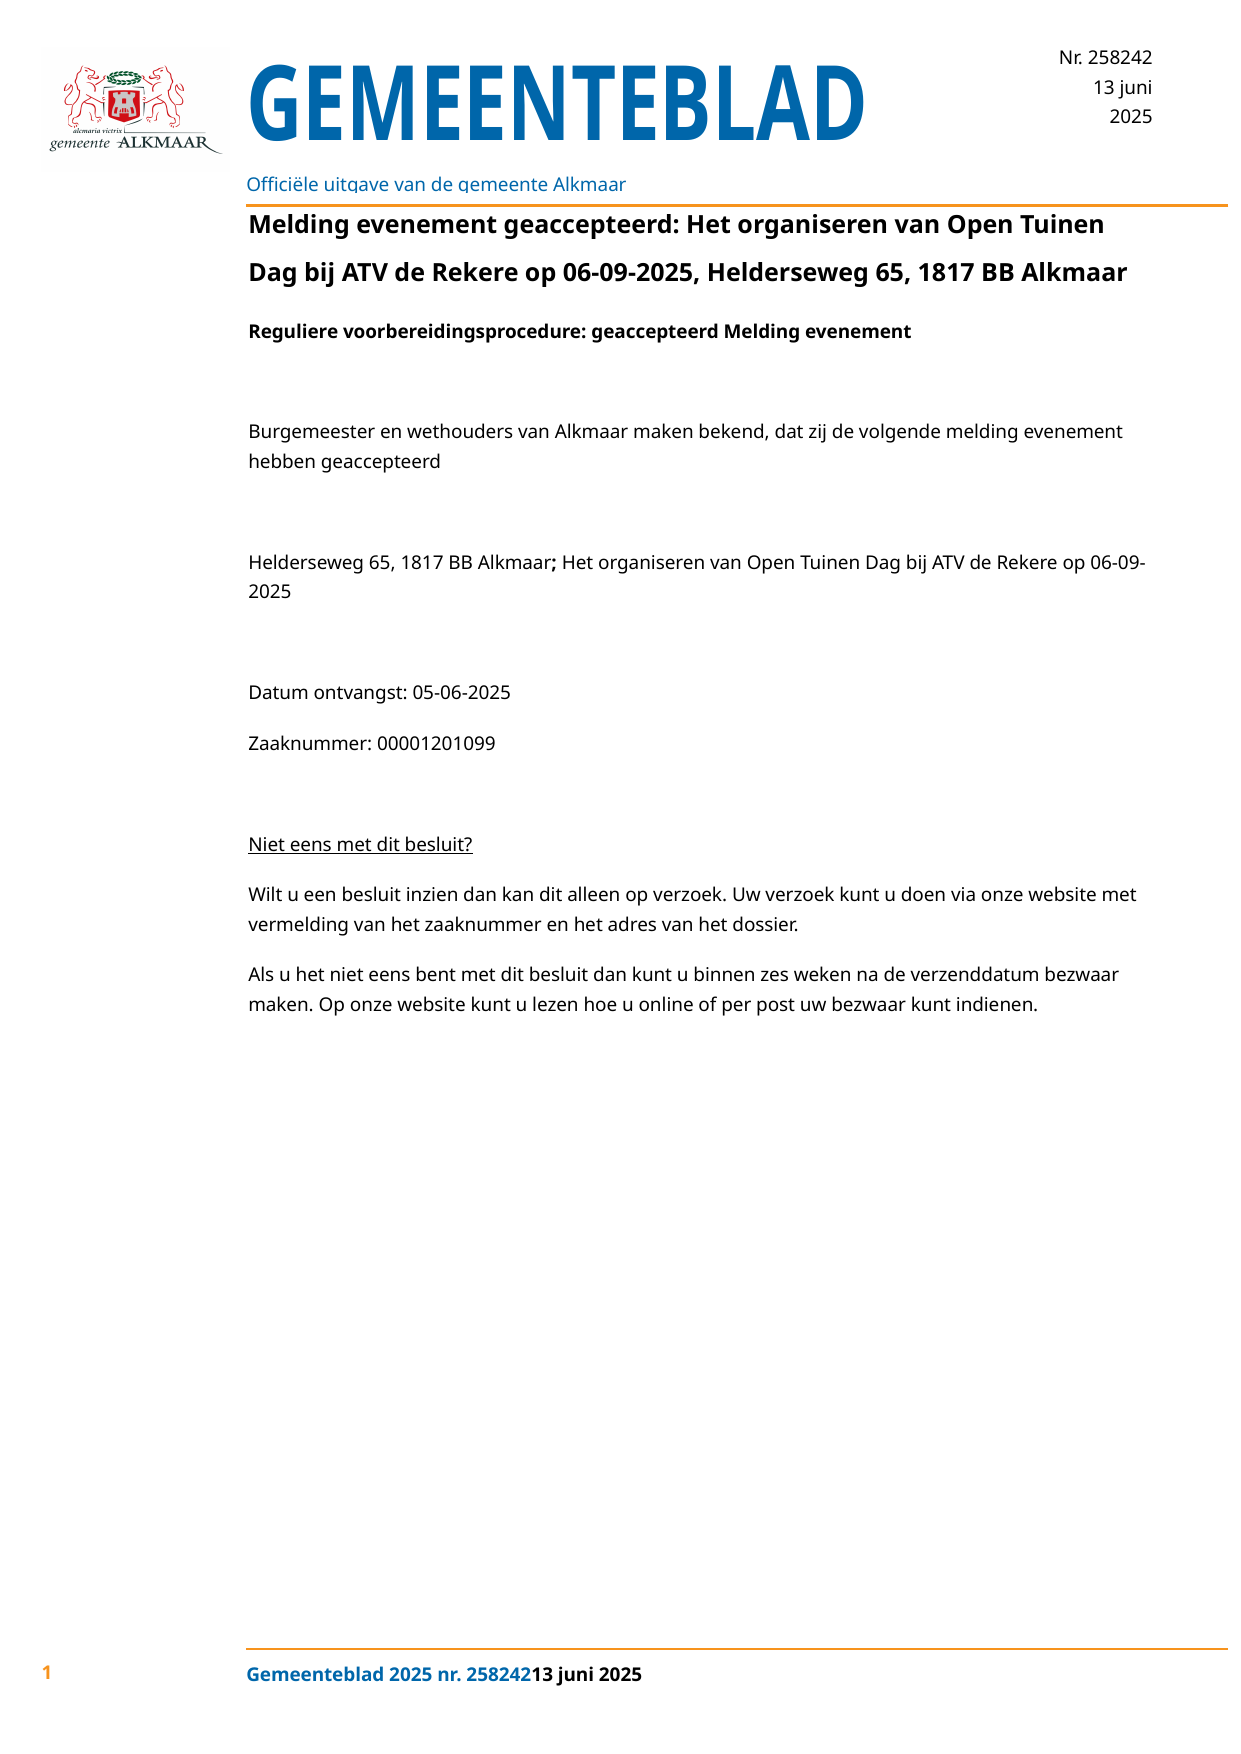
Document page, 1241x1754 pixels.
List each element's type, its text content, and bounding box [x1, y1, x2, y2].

text Helderseweg 65, 1817 BB Alkmaar; Het organiseren van Open Tuinen Dag bij ATV de Rekere op 06-09-2025 [248, 549, 1152, 604]
text Reguliere voorbereidingsprocedure: geaccepteerd Melding evenement [248, 318, 1152, 344]
text Wilt u een besluit inzien dan kan dit alleen op verzoek. Uw verzoek kunt u doen via onze website met vermelding van het zaaknummer en het adres van het dossier. [248, 881, 1152, 937]
text Burgemeester en wethouders van Alkmaar maken bekend, dat zij de volgende melding evenement hebben geaccepteerd [248, 419, 1152, 474]
text Als u het niet eens bent met dit besluit dan kunt u binnen zes weken na de verzenddatum bezwaar maken. Op onze website kunt u lezen hoe u online of per post uw bezwaar kunt indienen. [248, 961, 1152, 1017]
text Zaaknummer: 00001201099 [248, 730, 1152, 756]
text Datum ontvangst: 05-06-2025 [248, 679, 1152, 705]
text Niet eens met dit besluit? [248, 831, 1152, 857]
picture [41, 47, 231, 172]
text Melding evenement geaccepteerd: Het organiseren van Open Tuinen Dag bij ATV de Rekere op 06-09-2025, Helderseweg 65, 1817 BB Alkmaar [248, 207, 1152, 288]
